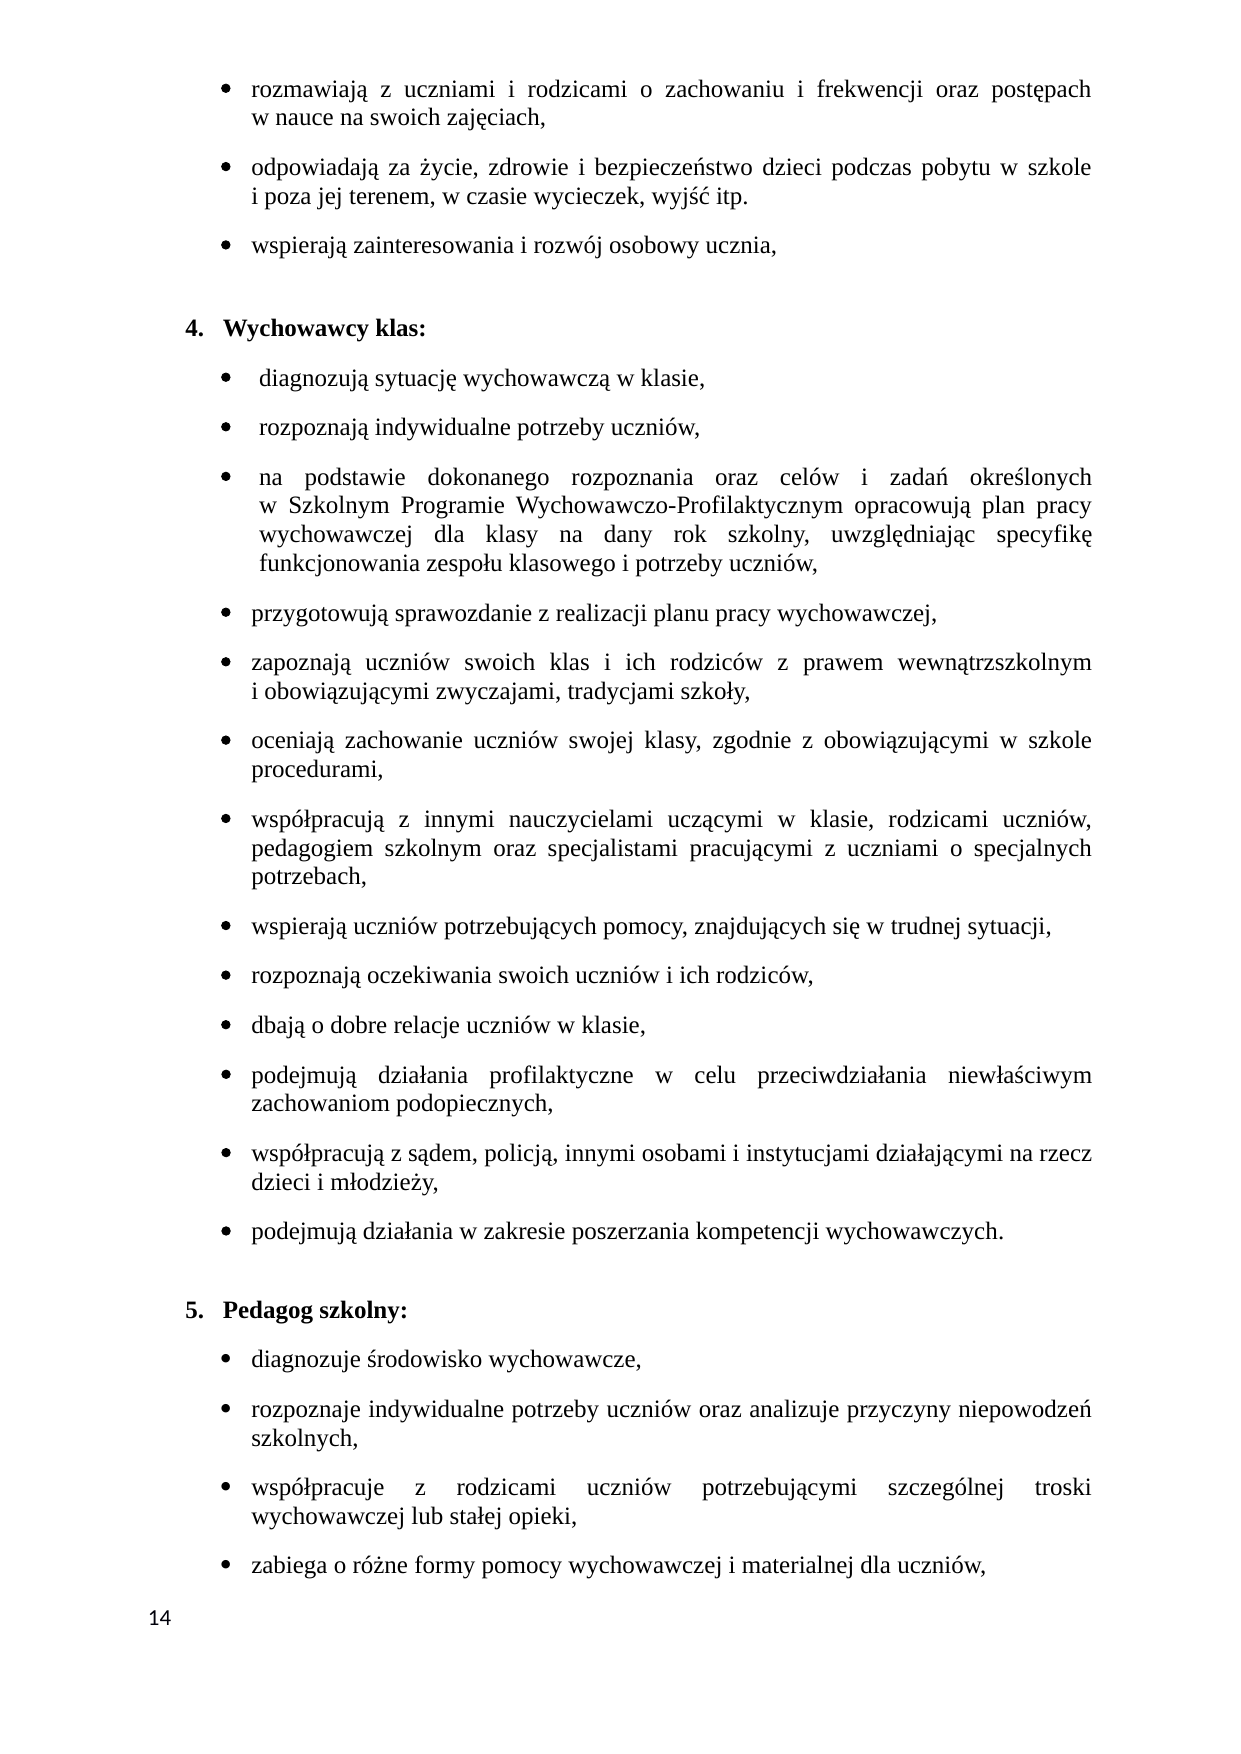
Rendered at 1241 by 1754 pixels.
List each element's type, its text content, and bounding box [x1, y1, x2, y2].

list rozmawiają z uczniami i rodzicami o zachowaniu i frekwencji oraz postępach w nauce na swoich zajęciach, [221, 74, 1093, 131]
list Pedagog szkolny: [185, 1295, 1093, 1323]
list wspierają uczniów potrzebujących pomocy, znajdujących się w trudnej sytuacji, [221, 911, 1093, 940]
list współpracują z sądem, policją, innymi osobami i instytucjami działającymi na rzecz dzieci i młodzieży, [222, 1138, 1093, 1196]
list współpracuje z rodzicami uczniów potrzebującymi szczególnej troski wychowawczej lub stałej opieki, [221, 1472, 1093, 1530]
list podejmują działania w zakresie poszerzania kompetencji wychowawczych. [222, 1216, 1093, 1245]
list zabiega o różne formy pomocy wychowawczej i materialnej dla uczniów, [221, 1551, 1093, 1579]
list Wychowawcy klas: [185, 313, 1093, 342]
list odpowiadają za życie, zdrowie i bezpieczeństwo dzieci podczas pobytu w szkole i poza jej terenem, w czasie wycieczek, wyjść itp. [221, 152, 1093, 209]
list oceniają zachowanie uczniów swojej klasy, zgodnie z obowiązującymi w szkole procedurami, [221, 726, 1093, 783]
list rozpoznaje indywidualne potrzeby uczniów oraz analizuje przyczyny niepowodzeń szkolnych, [221, 1394, 1093, 1451]
list wspierają zainteresowania i rozwój osobowy ucznia, [221, 230, 1093, 259]
list rozpoznają indywidualne potrzeby uczniów, [221, 412, 1093, 441]
list diagnozuje środowisko wychowawcze, [221, 1344, 1093, 1373]
list rozpoznają oczekiwania swoich uczniów i ich rodziców, [221, 961, 1093, 989]
list na podstawie dokonanego rozpoznania oraz celów i zadań określonych w Szkolnym Programie Wychowawczo-Profilaktycznym opracowują plan pracy wychowawczej dla klasy na dany rok szkolny, uwzględniając specyfikę funkcjonowania zespołu klasowego i potrzeby uczniów, [221, 462, 1093, 577]
list dbają o dobre relacje uczniów w klasie, [221, 1010, 1093, 1039]
list współpracują z innymi nauczycielami uczącymi w klasie, rodzicami uczniów, pedagogiem szkolnym oraz specjalistami pracującymi z uczniami o specjalnych potrzebach, [221, 804, 1093, 890]
list zapoznają uczniów swoich klas i ich rodziców z prawem wewnątrzszkolnym i obowiązującymi zwyczajami, tradycjami szkoły, [221, 647, 1093, 705]
list diagnozują sytuację wychowawczą w klasie, [221, 363, 1093, 391]
list przygotowują sprawozdanie z realizacji planu pracy wychowawczej, [221, 598, 1093, 626]
list podejmują działania profilaktyczne w celu przeciwdziałania niewłaściwym zachowaniom podopiecznych, [222, 1060, 1093, 1117]
